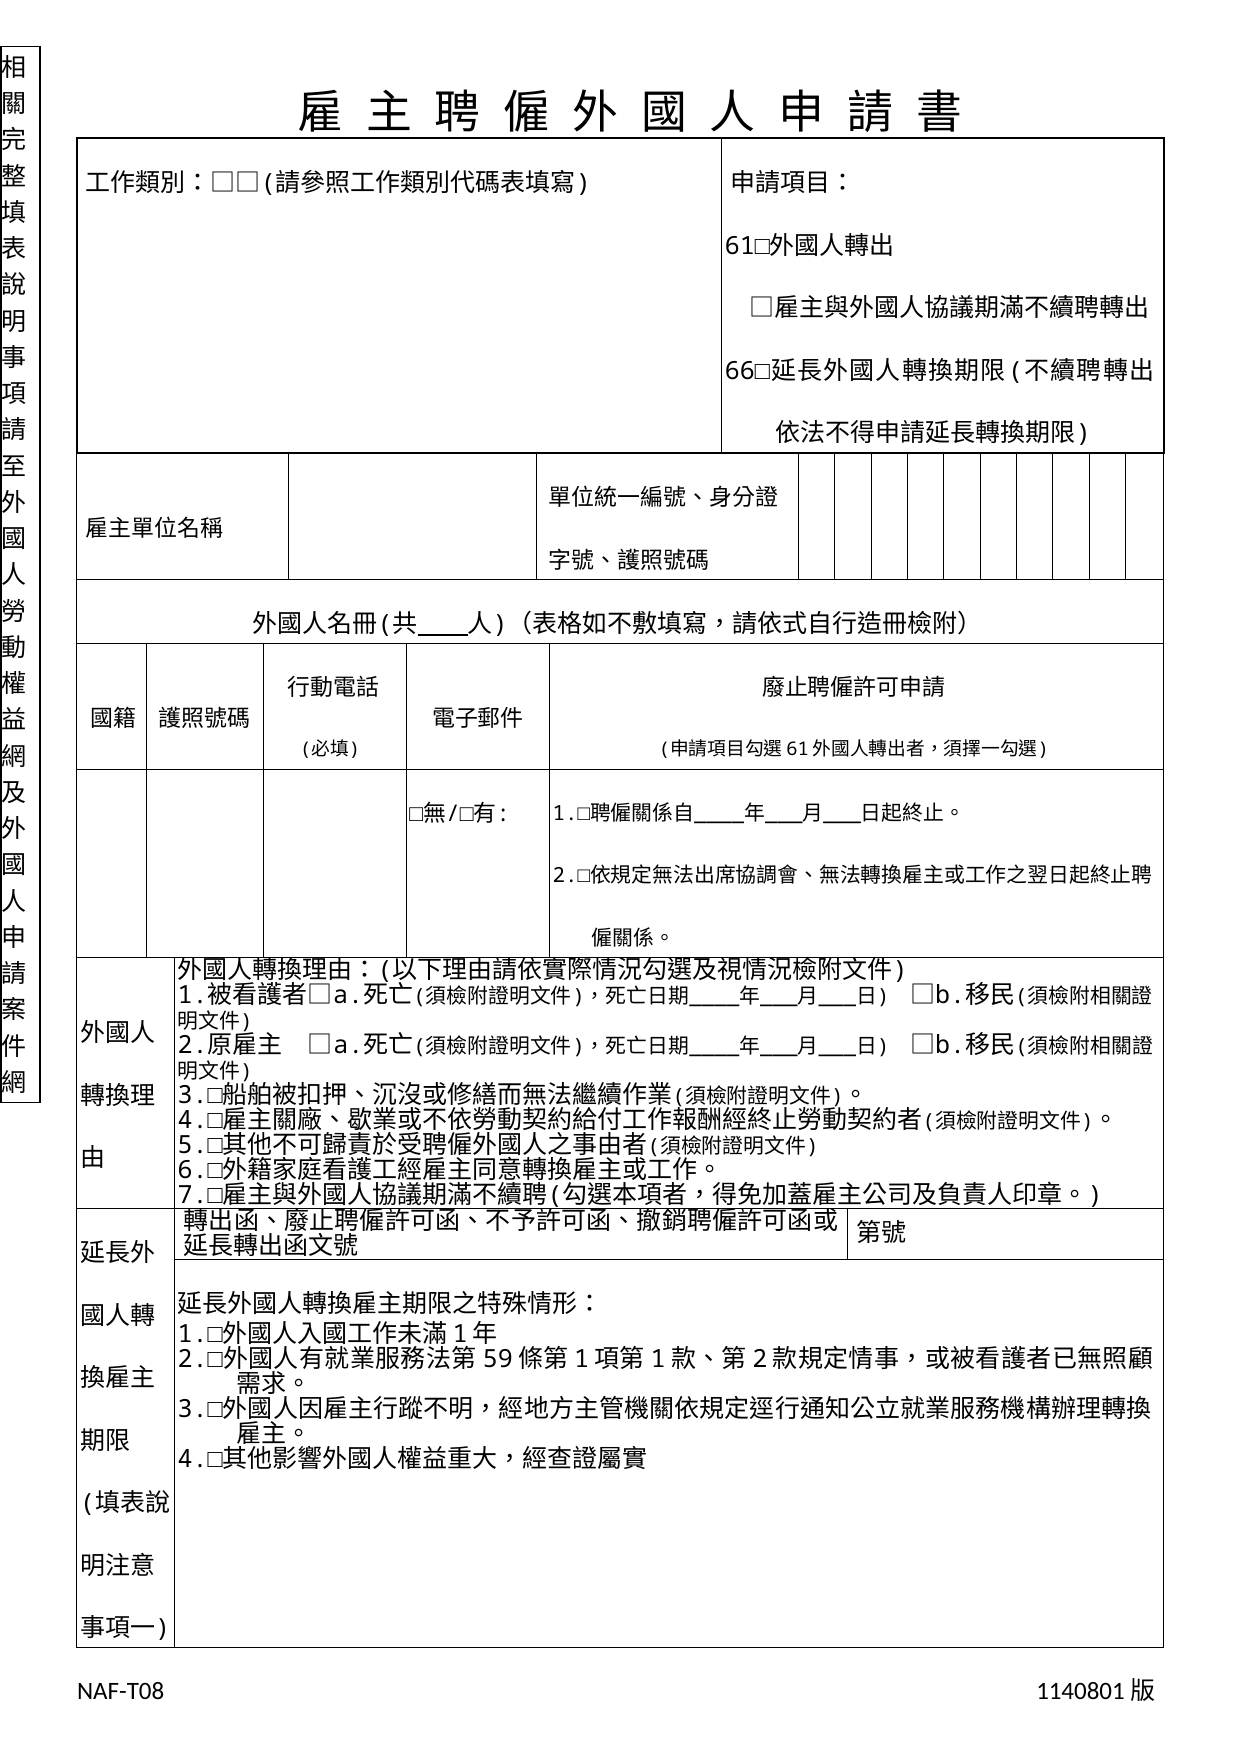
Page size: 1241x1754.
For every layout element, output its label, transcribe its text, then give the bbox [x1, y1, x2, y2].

table_cell 行動電話 (必填) [264, 644, 406, 768]
table_cell 1.□聘僱關係自____年___月___日起終止。 2.□依規定無法出席協調會、無法轉換雇主或工作之翌日起終止聘僱關係。 [550, 770, 1163, 957]
table_cell 外國人轉換理由：(以下理由請依實際情況勾選及視情況檢附文件) 1.被看護者□a.死亡(須檢附證明文件)，死亡日期____年___月___日) □b.移民(須檢附相關證明文件) 2.原雇主 □a.死亡(須檢附證明文件)，死亡日期____年___月___日) □b.移民(須檢附相關證明文件) 3.□船舶被扣押、沉沒或修繕而無法繼續作業(須檢附證明文件)。 4.□雇主關廠、歇業或不依勞動契約給付工作報酬經終止勞動契約者(須檢附證明文件)。 5.□其他不可歸責於受聘僱外國人之事由者(須檢附證明文件) 6.□外籍家庭看護工經雇主同意轉換雇主或工作。 7.□雇主與外國人協議期滿不續聘(勾選本項者，得免加蓋雇主公司及負責人印章。) [175, 958, 1163, 1208]
table_cell 外國人名冊(共 人)（表格如不敷填寫，請依式自行造冊檢附） [77, 580, 1163, 642]
table_cell [835, 454, 871, 579]
table_header 申請項目： 61□外國人轉出 □雇主與外國人協議期滿不續聘轉出 66□延長外國人轉換期限(不續聘轉出依法不得申請延長轉換期限) [722, 139, 1163, 452]
table_cell [77, 770, 146, 957]
table_cell [872, 454, 907, 579]
table_header 工作類別：□□(請參照工作類別代碼表填寫) [2, 47, 39, 1102]
table_cell [1090, 454, 1125, 579]
table_cell 國籍 [77, 644, 146, 768]
table_cell [908, 454, 943, 579]
table_cell 單位統一編號、身分證字號、護照號碼 [537, 454, 798, 579]
text 雇 主 聘 僱 外 國 人 申 請 書 [68, 91, 1190, 137]
table_cell 第號 [848, 1209, 1163, 1259]
table_header 工作類別：□□(請參照工作類別代碼表填寫) [78, 139, 721, 452]
table_cell [944, 454, 980, 579]
table_cell 延長外國人轉換雇主期限 (填表說明注意事項一) [77, 1209, 174, 1647]
table_cell [264, 770, 406, 957]
table_cell [1126, 454, 1163, 579]
table_cell 電子郵件 [407, 644, 549, 768]
table_cell [1017, 454, 1052, 579]
table_cell □無/□有: [407, 770, 549, 957]
table_cell [147, 770, 263, 957]
table_cell 外國人轉換理由 [77, 958, 174, 1208]
table_cell 雇主單位名稱 [77, 454, 288, 579]
table_cell [289, 454, 536, 579]
table_cell [981, 454, 1016, 579]
table_cell 廢止聘僱許可申請 (申請項目勾選61外國人轉出者，須擇一勾選) [550, 644, 1163, 768]
table_cell 延長外國人轉換雇主期限之特殊情形： 1.□外國人入國工作未滿1年 2.□外國人有就業服務法第59條第1項第1款、第2款規定情事，或被看護者已無照顧需求。 3.□外國人因雇主行蹤不明，經地方主管機關依規定逕行通知公立就業服務機構辦理轉換雇主。 4.□其他影響外國人權益重大，經查證屬實 [175, 1260, 1163, 1647]
table_cell 轉出函、廢止聘僱許可函、不予許可函、撤銷聘僱許可函或延長轉出函文號 [175, 1209, 847, 1259]
table_cell [1053, 454, 1089, 579]
table_cell [799, 454, 834, 579]
table_cell 護照號碼 [147, 644, 263, 768]
